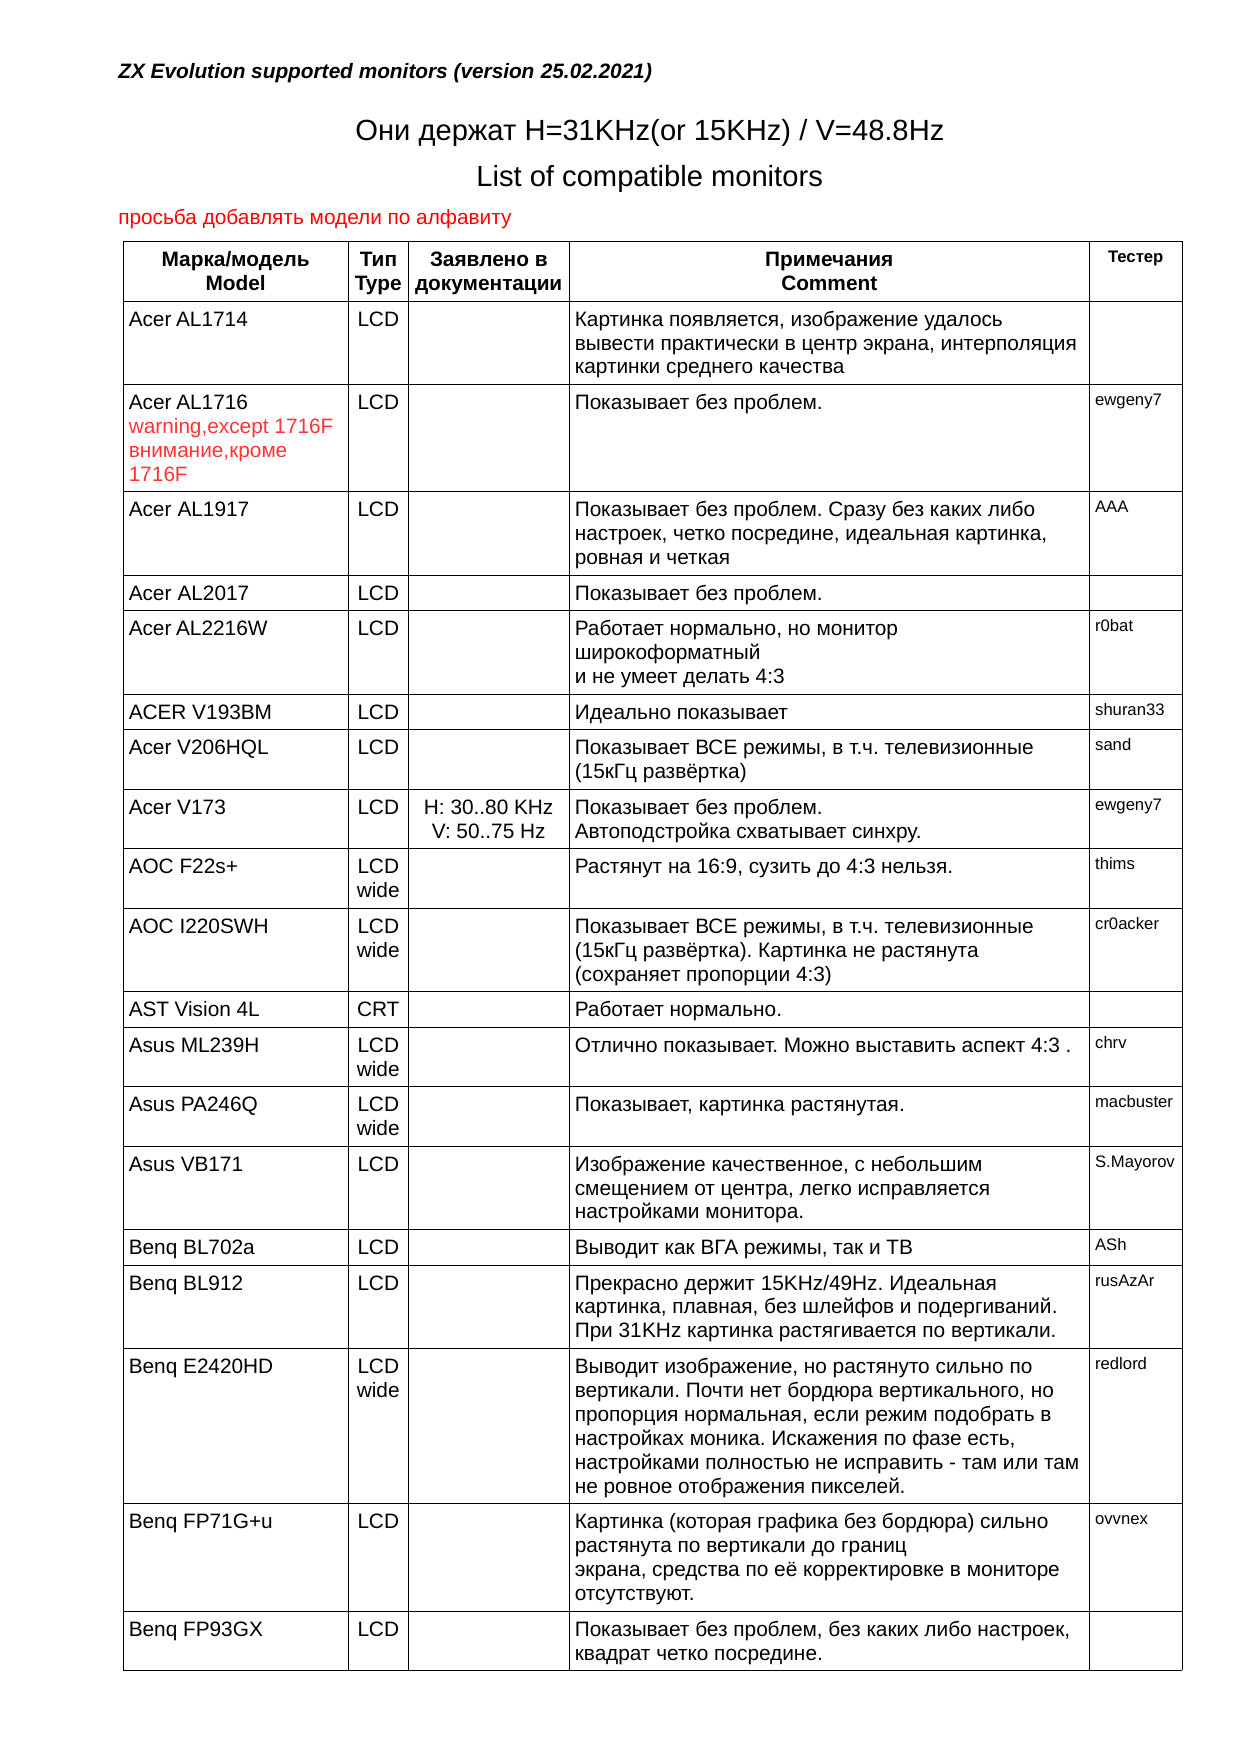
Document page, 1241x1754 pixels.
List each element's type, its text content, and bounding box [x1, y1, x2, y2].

table_cell H: 30..80 KHz V: 50..75 Hz [409, 790, 569, 848]
table_cell Acer AL1716 warning,except 1716F внимание,кроме 1716F [124, 385, 348, 491]
table_cell [409, 1087, 569, 1146]
table_cell Показывает ВСЕ режимы, в т.ч. телевизионные (15кГц развёртка). Картинка не растянута (сохраняет пропорции 4:3) [570, 909, 1089, 991]
table_cell LCD [349, 302, 408, 384]
table_cell LCD [349, 790, 408, 848]
table_cell [409, 909, 569, 991]
table_cell Acer AL2017 [124, 576, 348, 610]
table_cell Показывает без проблем. [570, 385, 1089, 491]
table_cell [409, 611, 569, 694]
table_cell ewgeny7 [1090, 385, 1182, 491]
table_cell Asus ML239H [124, 1028, 348, 1086]
table_cell S.Mayorov [1090, 1147, 1182, 1229]
table_cell Работает нормально, но монитор широкоформатный и не умеет делать 4:3 [570, 611, 1089, 694]
table_cell [409, 1504, 569, 1611]
table_cell [409, 1349, 569, 1503]
table_cell Benq E2420HD [124, 1349, 348, 1503]
table_cell LCD [349, 1504, 408, 1611]
table_cell Asus VB171 [124, 1147, 348, 1229]
table_cell [409, 302, 569, 384]
table_cell sand [1090, 730, 1182, 789]
table_cell AOC I220SWH [124, 909, 348, 991]
table_cell Benq BL912 [124, 1266, 348, 1348]
table_cell cr0acker [1090, 909, 1182, 991]
table_cell [409, 695, 569, 729]
text List of compatible monitors [118, 158, 1181, 192]
table_cell Acer AL1917 [124, 492, 348, 575]
table_cell [409, 1230, 569, 1264]
table_cell LCD [349, 730, 408, 789]
table_cell Идеально показывает [570, 695, 1089, 729]
table_cell [409, 992, 569, 1027]
table_cell rusAzAr [1090, 1266, 1182, 1348]
table_cell [409, 1612, 569, 1670]
table_cell ovvnex [1090, 1504, 1182, 1611]
table_cell chrv [1090, 1028, 1182, 1086]
table_cell LCD [349, 1230, 408, 1264]
table_cell Показывает без проблем. Сразу без каких либо настроек, четко посредине, идеальная картинка, ровная и четкая [570, 492, 1089, 575]
table_cell Benq FP93GX [124, 1612, 348, 1670]
table_cell LCD [349, 385, 408, 491]
table_cell Acer AL1714 [124, 302, 348, 384]
table_cell [1090, 1612, 1182, 1670]
table_cell CRT [349, 992, 408, 1027]
table_cell Asus PA246Q [124, 1087, 348, 1146]
table_cell Изображение качественное, с небольшим смещением от центра, легко исправляется настройками монитора. [570, 1147, 1089, 1229]
table_cell [1090, 992, 1182, 1027]
table_cell ACER V193BM [124, 695, 348, 729]
table_cell Показывает, картинка растянутая. [570, 1087, 1089, 1146]
table_header Заявлено в документации [409, 242, 569, 301]
table_cell Показывает без проблем, без каких либо настроек, квадрат четко посредине. [570, 1612, 1089, 1670]
table_cell Показывает без проблем. Автоподстройка схватывает синхру. [570, 790, 1089, 848]
table_cell Показывает ВСЕ режимы, в т.ч. телевизионные (15кГц развёртка) [570, 730, 1089, 789]
table_cell Растянут на 16:9, сузить до 4:3 нельзя. [570, 849, 1089, 908]
table_cell LCD wide [349, 1349, 408, 1503]
table_cell Выводит как ВГА режимы, так и ТВ [570, 1230, 1089, 1264]
table_cell AAA [1090, 492, 1182, 575]
table_cell [409, 1266, 569, 1348]
table_cell [409, 1028, 569, 1086]
table_cell LCD [349, 1147, 408, 1229]
table_cell [409, 1147, 569, 1229]
table_cell AOC F22s+ [124, 849, 348, 908]
table_cell redlord [1090, 1349, 1182, 1503]
table_cell [409, 730, 569, 789]
table_cell LCD wide [349, 1087, 408, 1146]
table_cell LCD wide [349, 909, 408, 991]
table_cell Acer V206HQL [124, 730, 348, 789]
table_cell Acer V173 [124, 790, 348, 848]
table_cell Картинка (которая графика без бордюра) сильно растянута по вертикали до границ экрана, средства по её корректировке в мониторе отсутствуют. [570, 1504, 1089, 1611]
table_cell AST Vision 4L [124, 992, 348, 1027]
table_cell ewgeny7 [1090, 790, 1182, 848]
table_cell LCD [349, 1612, 408, 1670]
text Они держат H=31KHz(or 15KHz) / V=48.8Hz [118, 112, 1181, 146]
table_cell ASh [1090, 1230, 1182, 1264]
table_cell LCD [349, 492, 408, 575]
table_cell [409, 576, 569, 610]
table_cell LCD [349, 695, 408, 729]
table_cell [1090, 576, 1182, 610]
table_cell Картинка появляется, изображение удалось вывести практически в центр экрана, интерполяция картинки среднего качества [570, 302, 1089, 384]
table_cell r0bat [1090, 611, 1182, 694]
table_header Марка/модель Model [124, 242, 348, 301]
table_header Тестер [1090, 242, 1182, 301]
table_cell [409, 492, 569, 575]
table_cell [409, 385, 569, 491]
table_cell thims [1090, 849, 1182, 908]
table_cell Отлично показывает. Можно выставить аспект 4:3 . [570, 1028, 1089, 1086]
table_cell LCD wide [349, 1028, 408, 1086]
table_cell LCD [349, 576, 408, 610]
table_cell Выводит изображение, но растянуто сильно по вертикали. Почти нет бордюра вертикального, но пропорция нормальная, если режим подобрать в настройках моника. Искажения по фазе есть, настройками полностью не исправить - там или там не ровное отображения пикселей. [570, 1349, 1089, 1503]
table_cell Прекрасно держит 15KHz/49Hz. Идеальная картинка, плавная, без шлейфов и подергиваний. При 31KHz картинка растягивается по вертикали. [570, 1266, 1089, 1348]
table_cell [409, 849, 569, 908]
table_cell macbuster [1090, 1087, 1182, 1146]
table_header Тип Type [349, 242, 408, 301]
table_cell Показывает без проблем. [570, 576, 1089, 610]
table_cell LCD [349, 1266, 408, 1348]
table_cell LCD wide [349, 849, 408, 908]
table_cell [1090, 302, 1182, 384]
table_cell Работает нормально. [570, 992, 1089, 1027]
table_header Примечания Comment [570, 242, 1089, 301]
table_cell shuran33 [1090, 695, 1182, 729]
table_cell Acer AL2216W [124, 611, 348, 694]
table_cell LCD [349, 611, 408, 694]
table_cell Benq BL702a [124, 1230, 348, 1264]
text просьба добавлять модели по алфавиту [118, 204, 1181, 228]
table_cell Benq FP71G+u [124, 1504, 348, 1611]
